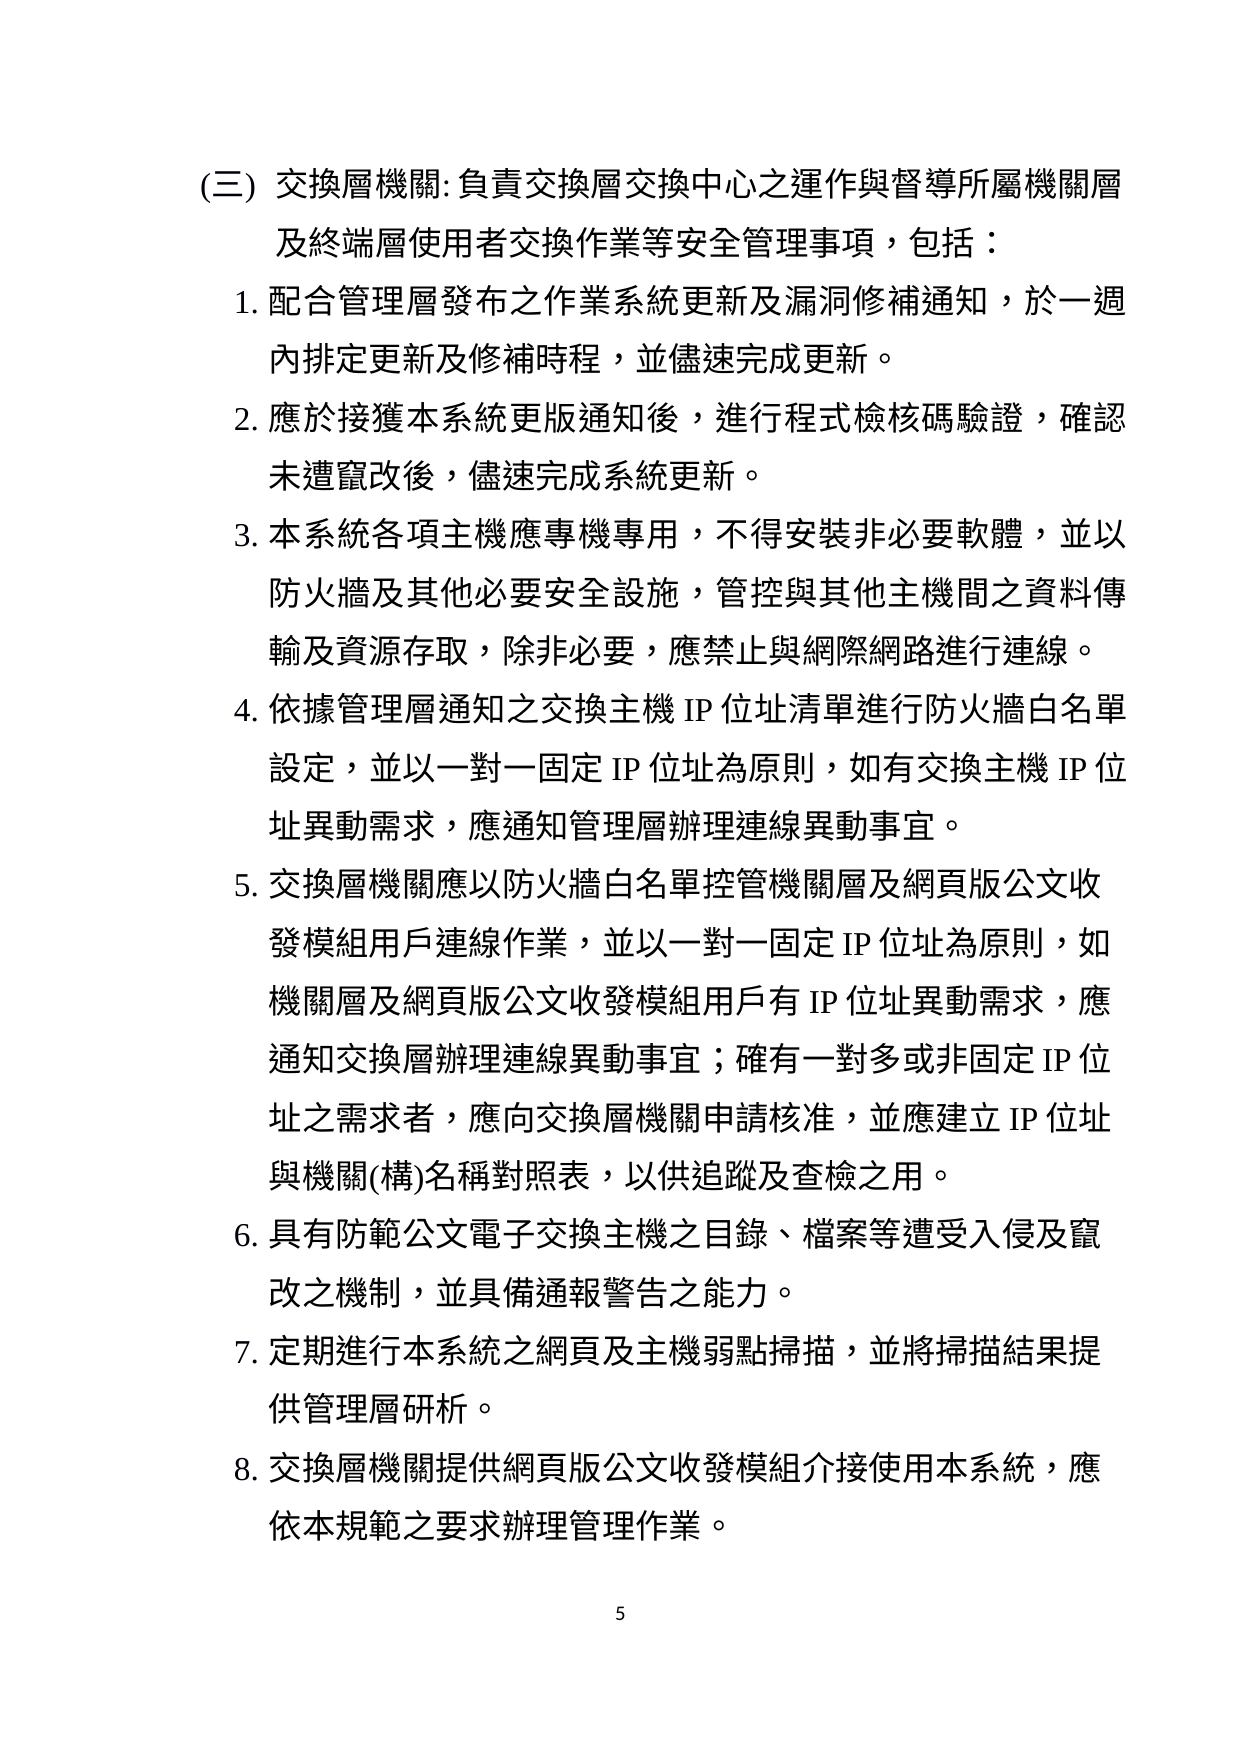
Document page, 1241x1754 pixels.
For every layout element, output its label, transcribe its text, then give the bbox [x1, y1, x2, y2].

list 本系統各項主機應專機專用，不得安裝非必要軟體，並以防火牆及其他必要安全設施，管控與其他主機間之資料傳輸及資源存取，除非必要，應禁止與網際網路進行連線。 [259, 500, 1128, 675]
list 交換層機關提供網頁版公文收發模組介接使用本系統，應依本規範之要求辦理管理作業。 [259, 1433, 1128, 1550]
list 交換層機關: 負責交換層交換中心之運作與督導所屬機關層及終端層使用者交換作業等安全管理事項，包括： [200, 150, 1128, 267]
list 配合管理層發布之作業系統更新及漏洞修補通知，於一週內排定更新及修補時程，並儘速完成更新。 [259, 267, 1128, 383]
list 交換層機關應以防火牆白名單控管機關層及網頁版公文收發模組用戶連線作業，並以一對一固定IP位址為原則，如機關層及網頁版公文收發模組用戶有IP位址異動需求，應通知交換層辦理連線異動事宜；確有一對多或非固定IP位址之需求者，應向交換層機關申請核准，並應建立IP位址與機關(構)名稱對照表，以供追蹤及查檢之用。 [259, 850, 1128, 1200]
list 依據管理層通知之交換主機IP位址清單進行防火牆白名單設定，並以一對一固定IP位址為原則，如有交換主機IP位址異動需求，應通知管理層辦理連線異動事宜。 [259, 675, 1128, 850]
list 具有防範公文電子交換主機之目錄、檔案等遭受入侵及竄改之機制，並具備通報警告之能力。 [259, 1200, 1128, 1317]
list 定期進行本系統之網頁及主機弱點掃描，並將掃描結果提供管理層研析。 [259, 1317, 1128, 1433]
list 應於接獲本系統更版通知後，進行程式檢核碼驗證，確認未遭竄改後，儘速完成系統更新。 [259, 383, 1128, 500]
